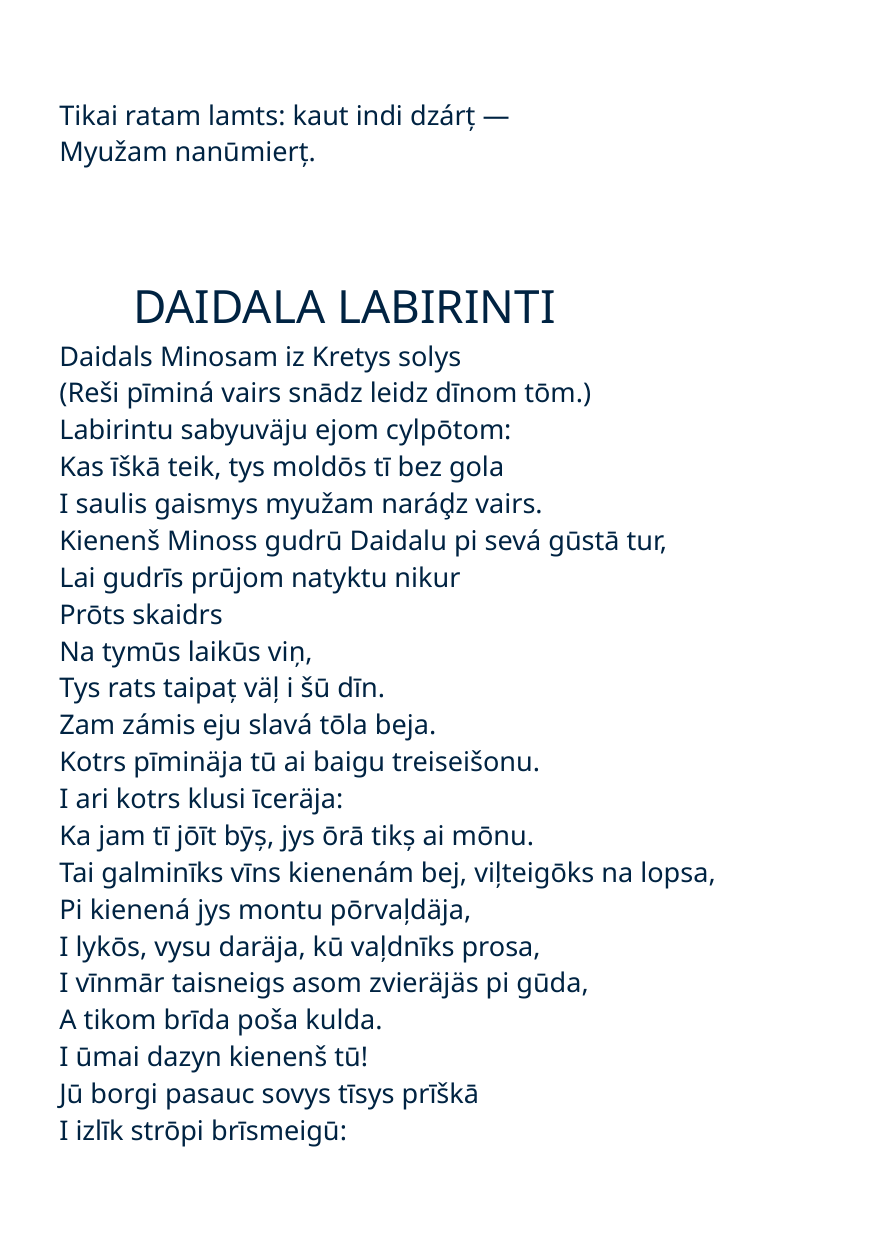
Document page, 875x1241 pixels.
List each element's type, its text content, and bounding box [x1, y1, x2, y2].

text I ari kotrs klusi īceräja: [59, 779, 815, 816]
text Tys rats taipaț väļ i šū dīn. [59, 669, 815, 706]
text Lai gudrīs prūjom natyktu nikur [59, 558, 815, 595]
text Zam zámis eju slavá tōla beja. [59, 706, 815, 743]
text I saulis gaismys myužam naráḑz vairs. [59, 484, 815, 521]
text I lykōs, vysu daräja, kū vaļdnīks prosa, [59, 927, 815, 964]
text Kas īškā teik, tys moldōs tī bez gola [59, 448, 815, 484]
text A tikom brīda poša kulda. [59, 1001, 815, 1038]
text Myužam nanūmierț. [59, 133, 815, 170]
text DAIDALA LABIRINTI [59, 275, 815, 337]
text Ka jam tī jōīt bȳș, jys ōrā tikș ai mōnu. [59, 816, 815, 853]
text I izlīk strōpi brīsmeigū: [59, 1111, 815, 1148]
text Labirintu sabyuväju ejom cylpōtom: [59, 411, 815, 448]
text Pi kienená jys montu pōrvaļdäja, [59, 890, 815, 927]
text Na tymūs laikūs viņ, [59, 632, 815, 669]
text Kienenš Minoss gudrū Daidalu pi sevá gūstā tur, [59, 521, 815, 558]
text Prōts skaidrs [59, 595, 815, 632]
text I ūmai dazyn kienenš tū! [59, 1038, 815, 1074]
text Jū borgi pasauc sovys tīsys prīškā [59, 1074, 815, 1111]
text Tai galminīks vīns kienenám bej, viļteigōks na lopsa, [59, 853, 815, 890]
text (Reši pīminá vairs snādz leidz dīnom tōm.) [59, 374, 815, 411]
text Tikai ratam lamts: kaut indi dzárț — [59, 96, 815, 133]
text I vīnmār taisneigs asom zvieräjäs pi gūda, [59, 964, 815, 1001]
text Daidals Minosam iz Kretys solys [59, 337, 815, 374]
text Kotrs pīminäja tū ai baigu treiseišonu. [59, 743, 815, 779]
